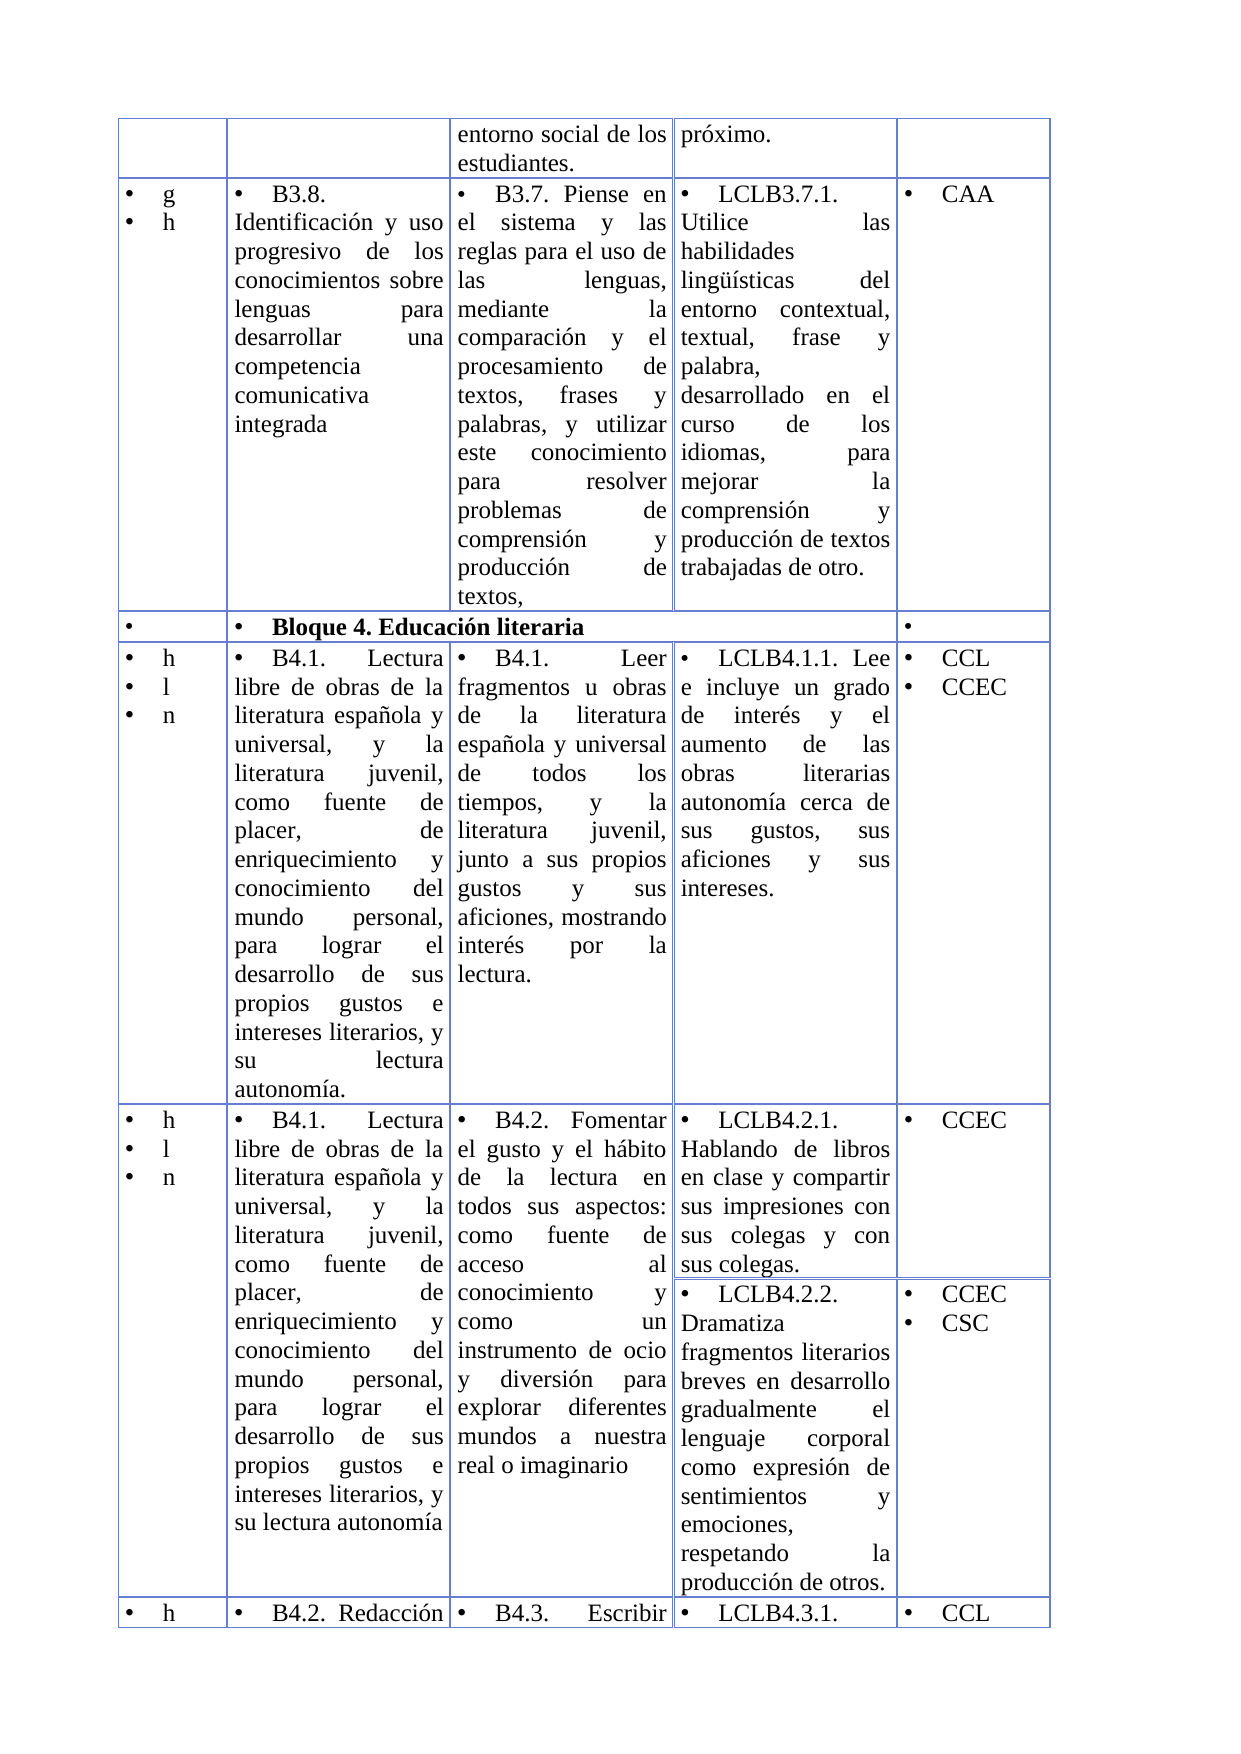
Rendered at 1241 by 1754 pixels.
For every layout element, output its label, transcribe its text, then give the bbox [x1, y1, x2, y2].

table_cell LCLB4.1.1. Lee e incluye un grado de interés y el aumento de las obras literarias autonomía cerca de sus gustos, sus aficiones y sus intereses. [675, 643, 896, 1103]
table_cell [119, 612, 226, 641]
table_cell B4.1. Lectura libre de obras de la literatura española y universal, y la literatura juvenil, como fuente de placer, de enriquecimiento y conocimiento del mundo personal, para lograr el desarrollo de sus propios gustos e intereses literarios, y su lectura autonomía [228, 1105, 449, 1596]
table_cell [898, 119, 1049, 177]
table_cell [119, 119, 226, 177]
table_cell B4.2. Redacción [228, 1598, 449, 1627]
table_cell h l n [119, 1105, 226, 1596]
table_cell CCEC CSC [898, 1280, 1049, 1596]
table_cell LCLB4.2.1. Hablando de libros en clase y compartir sus impresiones con sus colegas y con sus colegas. [675, 1105, 896, 1277]
table_cell CCL CCEC [898, 1598, 1049, 1627]
table_cell CAA [898, 179, 1049, 610]
table_cell CCL CCEC [898, 643, 1049, 1103]
table_cell entorno social de los estudiantes. [451, 119, 672, 177]
table_cell B4.1. Lectura libre de obras de la literatura española y universal, y la literatura juvenil, como fuente de placer, de enriquecimiento y conocimiento del mundo personal, para lograr el desarrollo de sus propios gustos e intereses literarios, y su lectura autonomía. [228, 643, 449, 1103]
table_cell LCLB4.2.2. Dramatiza fragmentos literarios breves en desarrollo gradualmente el lenguaje corporal como expresión de sentimientos y emociones, respetando la producción de otros. [675, 1280, 896, 1596]
table_cell LCLB4.3.1. Escribe textos personales de intención literaria a partir de modelos de datos siguiendo las convenciones del género en las actividades de juego y creativo. [675, 1598, 896, 1627]
table_cell B3.8. Identificación y uso progresivo de los conocimientos sobre lenguas para desarrollar una competencia comunicativa integrada [228, 179, 449, 610]
table_cell B3.7. Piense en el sistema y las reglas para el uso de las lenguas, mediante la comparación y el procesamiento de textos, frases y palabras, y utilizar este conocimiento para resolver problemas de comprensión y producción de textos, [451, 179, 672, 610]
table_cell CCEC [898, 1105, 1049, 1277]
table_cell B4.3. Escribir [451, 1598, 672, 1627]
table_cell h l n [119, 1598, 226, 1627]
table_cell Bloque 4. Educación literaria [228, 612, 896, 641]
table_cell h l n [119, 643, 226, 1103]
table_cell [228, 119, 449, 177]
table_cell B4.2. Fomentar el gusto y el hábito de la lectura en todos sus aspectos: como fuente de acceso al conocimiento y como un instrumento de ocio y diversión para explorar diferentes mundos a nuestra real o imaginario [451, 1105, 672, 1596]
table_cell [898, 612, 1049, 641]
table_cell g h [119, 179, 226, 610]
table_cell LCLB3.7.1. Utilice las habilidades lingüísticas del entorno contextual, textual, frase y palabra, desarrollado en el curso de los idiomas, para mejorar la comprensión y producción de textos trabajadas de otro. [675, 179, 896, 610]
table_cell B4.1. Leer fragmentos u obras de la literatura española y universal de todos los tiempos, y la literatura juvenil, junto a sus propios gustos y sus aficiones, mostrando interés por la lectura. [451, 643, 672, 1103]
table_cell próximo. [675, 119, 896, 177]
